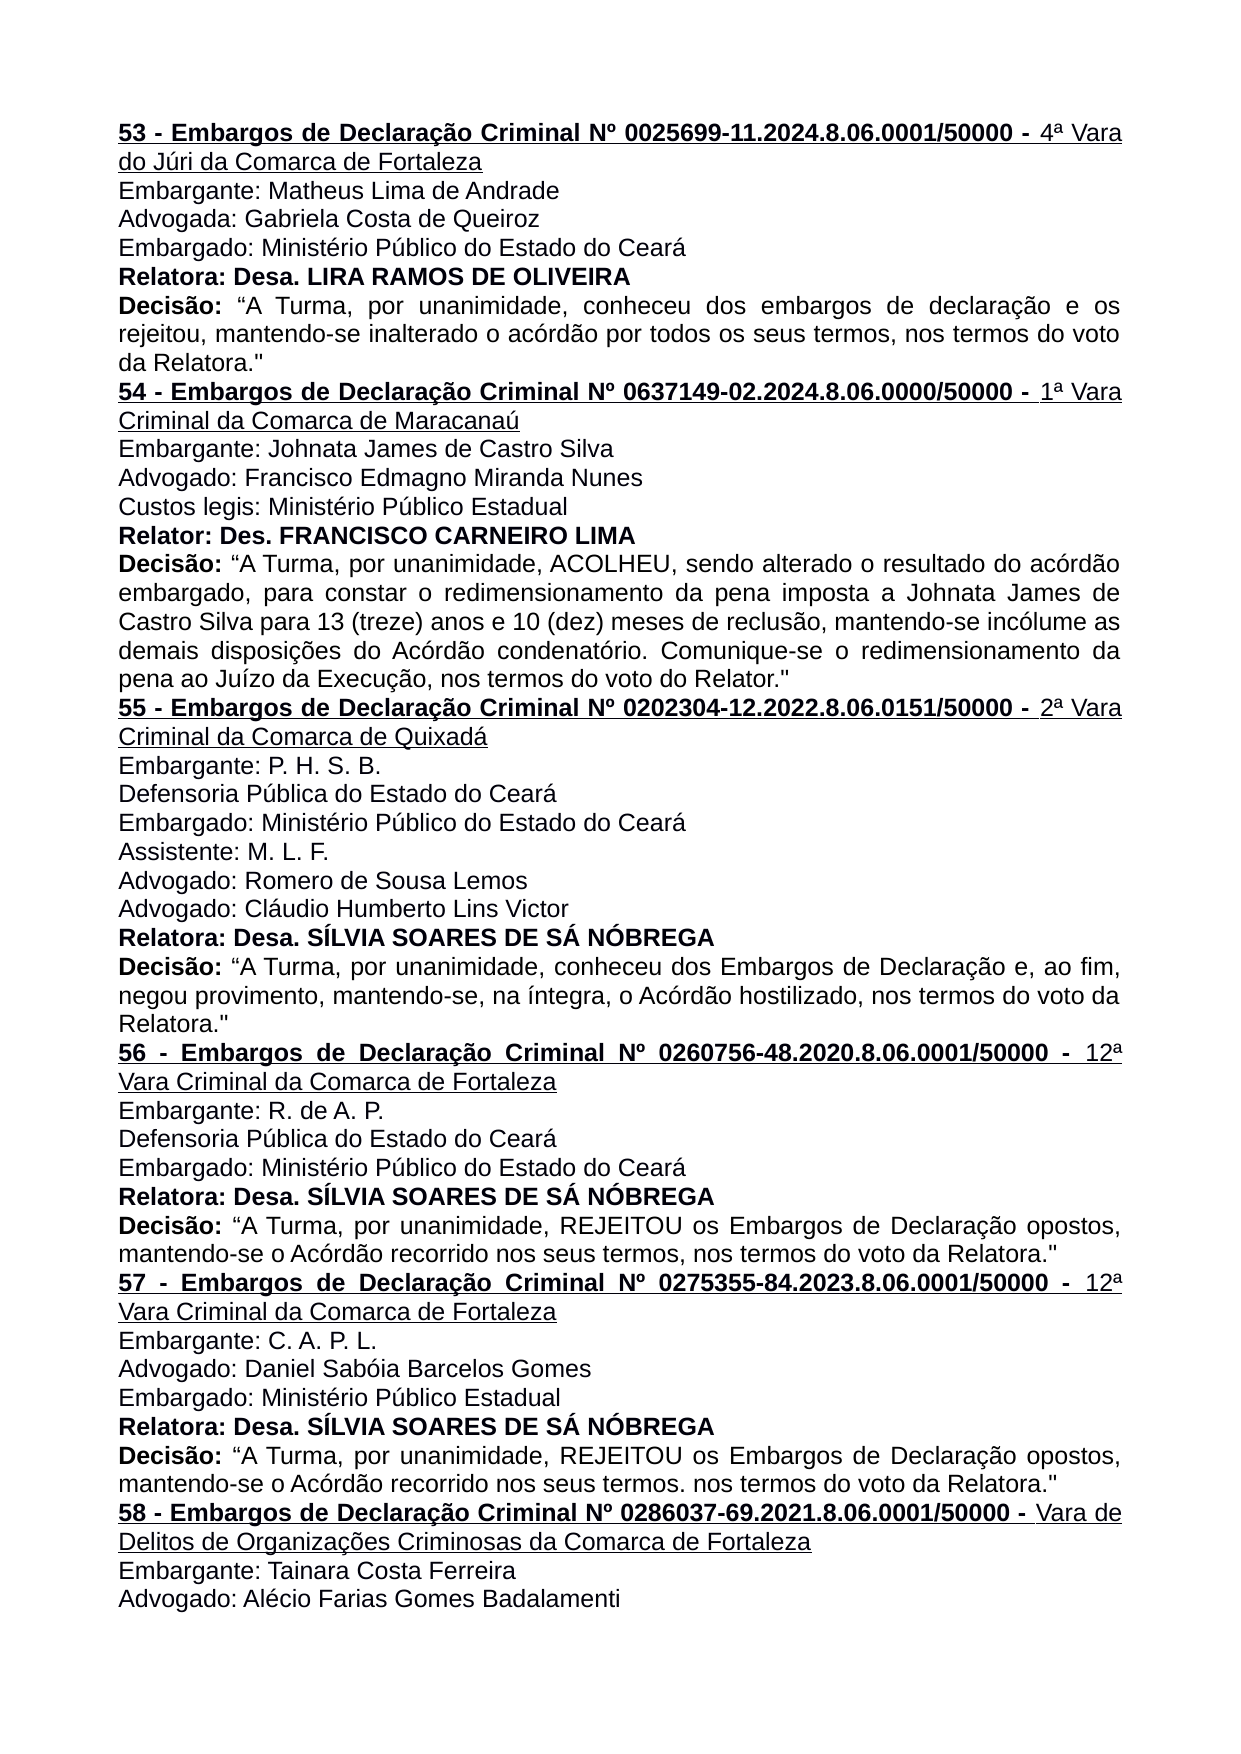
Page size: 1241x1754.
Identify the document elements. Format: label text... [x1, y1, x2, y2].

text Advogada: Gabriela Costa de Queiroz [118, 204, 1122, 233]
text Embargante: Johnata James de Castro Silva [118, 434, 1122, 463]
text Custos legis: Ministério Público Estadual [118, 492, 1122, 521]
text Delitos de Organizações Criminosas da Comarca de Fortaleza [118, 1524, 1122, 1556]
text Vara Criminal da Comarca de Fortaleza [118, 1294, 1122, 1326]
text Relator: Des. FRANCISCO CARNEIRO LIMA [118, 521, 1122, 549]
text 53 - Embargos de Declaração Criminal Nº 0025699-11.2024.8.06.0001/50000 - 4ª Vara [118, 118, 1122, 143]
text Criminal da Comarca de Maracanaú [118, 403, 1122, 434]
text Embargante: R. de A. P. [118, 1096, 1122, 1124]
text Embargado: Ministério Público do Estado do Ceará [118, 1153, 1122, 1182]
text Embargante: C. A. P. L. [118, 1326, 1122, 1354]
text 57 - Embargos de Declaração Criminal Nº 0275355-84.2023.8.06.0001/50000 - 12ª [118, 1268, 1122, 1293]
text Advogado: Daniel Sabóia Barcelos Gomes [118, 1354, 1122, 1383]
text Embargante: Tainara Costa Ferreira [118, 1556, 1122, 1584]
text Decisão: “A Turma, por unanimidade, conheceu dos embargos de declaração e os rejeitou, mantendo-se inalterado o acórdão por todos os seus termos, nos termos do voto da Relatora." [118, 291, 1122, 377]
text Decisão: “A Turma, por unanimidade, REJEITOU os Embargos de Declaração opostos, mantendo-se o Acórdão recorrido nos seus termos, nos termos do voto da Relatora." [118, 1211, 1122, 1268]
text 55 - Embargos de Declaração Criminal Nº 0202304-12.2022.8.06.0151/50000 - 2ª Vara [118, 693, 1122, 718]
text Defensoria Pública do Estado do Ceará [118, 779, 1122, 808]
text Criminal da Comarca de Quixadá [118, 719, 1122, 751]
text Embargado: Ministério Público do Estado do Ceará [118, 808, 1122, 837]
text 56 - Embargos de Declaração Criminal Nº 0260756-48.2020.8.06.0001/50000 - 12ª [118, 1038, 1122, 1063]
text Decisão: “A Turma, por unanimidade, ACOLHEU, sendo alterado o resultado do acórdão embargado, para constar o redimensionamento da pena imposta a Johnata James de Castro Silva para 13 (treze) anos e 10 (dez) meses de reclusão, mantendo-se incólume as demais disposições do Acórdão condenatório. Comunique-se o redimensionamento da pena ao Juízo da Execução, nos termos do voto do Relator." [118, 549, 1122, 693]
text Advogado: Romero de Sousa Lemos [118, 866, 1122, 894]
text 58 - Embargos de Declaração Criminal Nº 0286037-69.2021.8.06.0001/50000 - Vara de [118, 1498, 1122, 1523]
text Embargado: Ministério Público do Estado do Ceará [118, 233, 1122, 262]
text Assistente: M. L. F. [118, 837, 1122, 866]
text Vara Criminal da Comarca de Fortaleza [118, 1064, 1122, 1096]
text Relatora: Desa. LIRA RAMOS DE OLIVEIRA [118, 262, 1122, 291]
text Defensoria Pública do Estado do Ceará [118, 1124, 1122, 1153]
text Decisão: “A Turma, por unanimidade, conheceu dos Embargos de Declaração e, ao fim, negou provimento, mantendo-se, na íntegra, o Acórdão hostilizado, nos termos do voto da Relatora." [118, 952, 1122, 1038]
text Embargante: P. H. S. B. [118, 751, 1122, 779]
text Advogado: Cláudio Humberto Lins Victor [118, 894, 1122, 923]
text 54 - Embargos de Declaração Criminal Nº 0637149-02.2024.8.06.0000/50000 - 1ª Vara [118, 377, 1122, 402]
text Advogado: Francisco Edmagno Miranda Nunes [118, 463, 1122, 492]
text do Júri da Comarca de Fortaleza [118, 144, 1122, 176]
text Relatora: Desa. SÍLVIA SOARES DE SÁ NÓBREGA [118, 1182, 1122, 1211]
text Relatora: Desa. SÍLVIA SOARES DE SÁ NÓBREGA [118, 923, 1122, 952]
text Decisão: “A Turma, por unanimidade, REJEITOU os Embargos de Declaração opostos, mantendo-se o Acórdão recorrido nos seus termos. nos termos do voto da Relatora." [118, 1441, 1122, 1498]
text Advogado: Alécio Farias Gomes Badalamenti [118, 1584, 1122, 1613]
text Relatora: Desa. SÍLVIA SOARES DE SÁ NÓBREGA [118, 1412, 1122, 1441]
text Embargante: Matheus Lima de Andrade [118, 176, 1122, 204]
text Embargado: Ministério Público Estadual [118, 1383, 1122, 1412]
